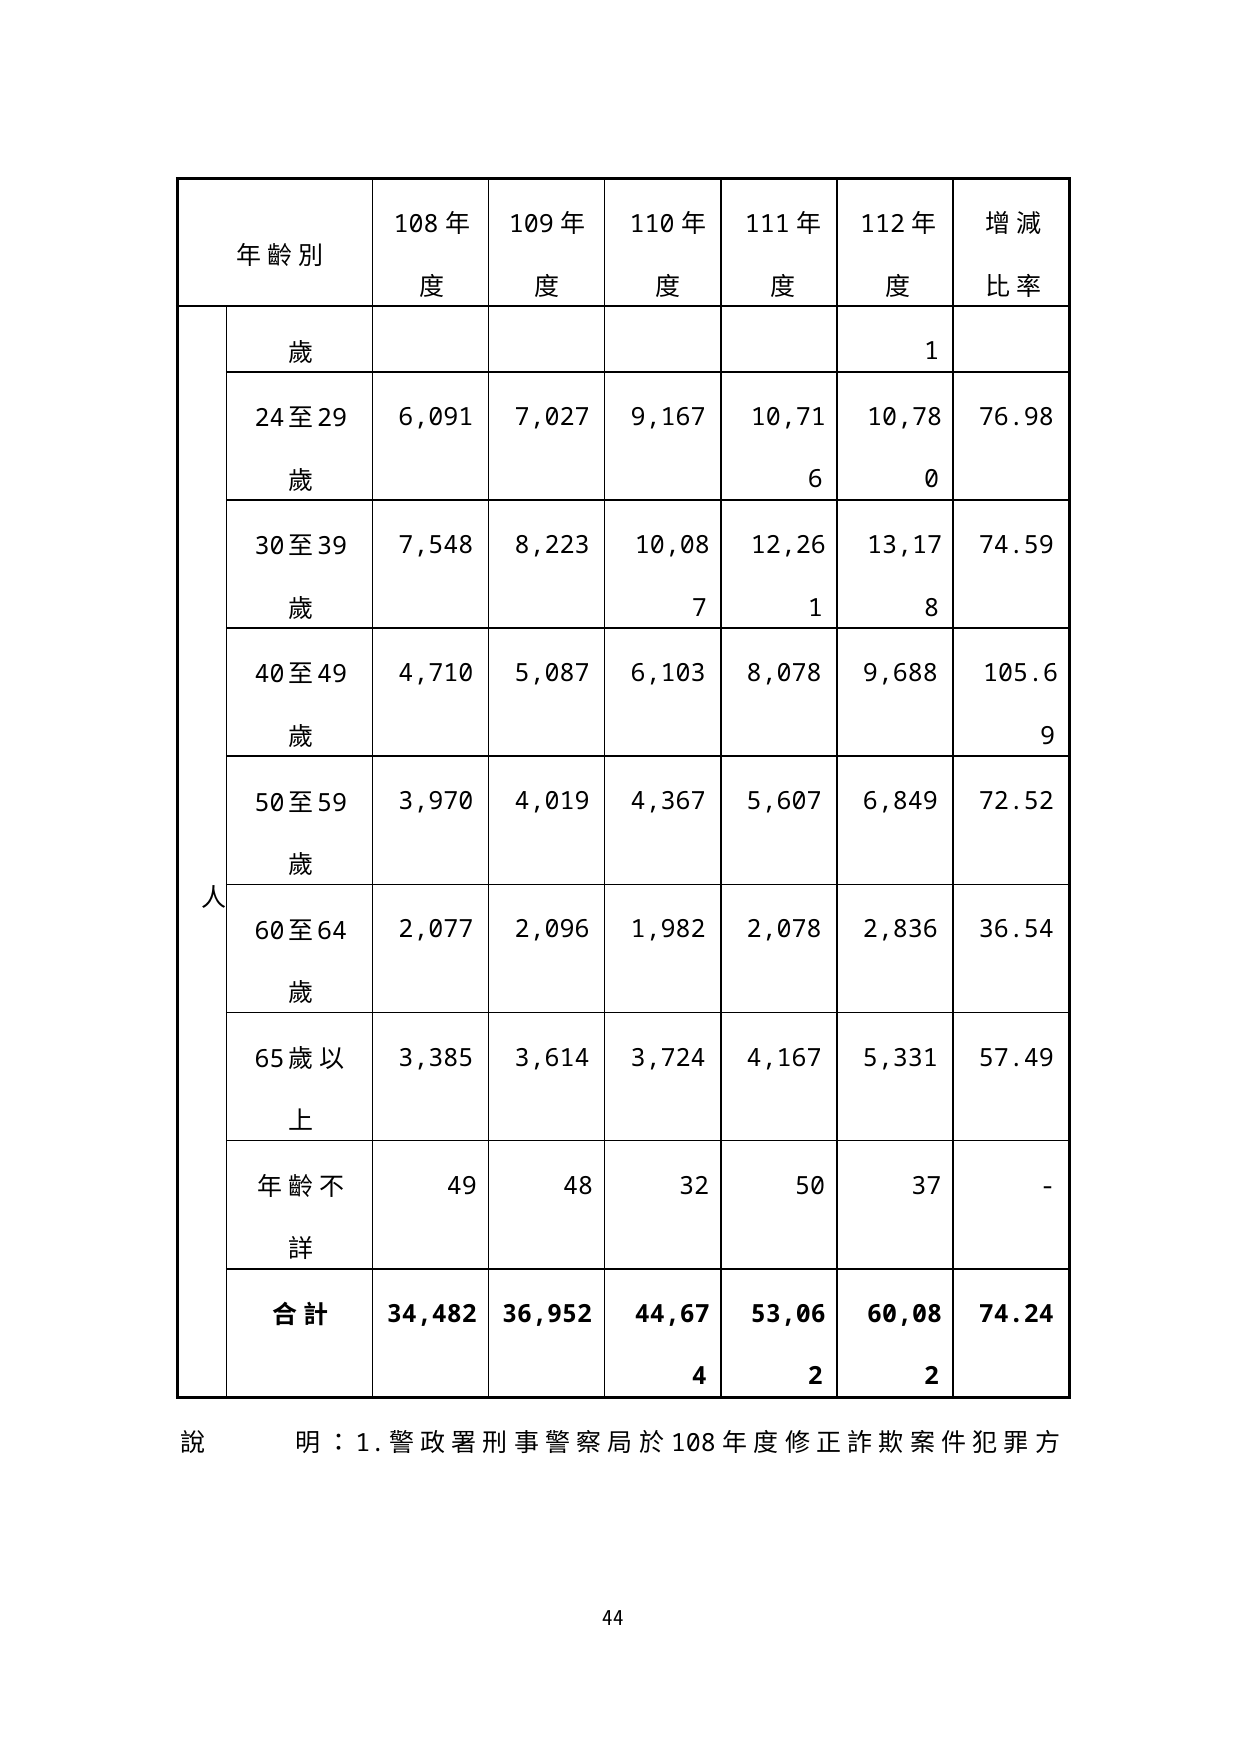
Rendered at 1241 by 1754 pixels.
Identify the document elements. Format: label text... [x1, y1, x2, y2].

table_cell 37 [838, 1141, 952, 1268]
table_cell 53,062 [722, 1270, 836, 1396]
table_cell 60至64歲 [227, 885, 372, 1012]
table_cell 6,091 [373, 373, 488, 499]
table_cell 2,836 [838, 885, 952, 1012]
table_header 110年度 [605, 180, 720, 305]
table_cell 57.49 [954, 1013, 1068, 1140]
table_header 109年度 [489, 180, 604, 305]
table_cell 3,385 [373, 1013, 488, 1140]
table_cell 36,952 [489, 1270, 604, 1396]
table_cell [605, 307, 720, 371]
table_cell 6,849 [838, 757, 952, 883]
table_cell 歲 [227, 307, 372, 371]
table_cell 3,614 [489, 1013, 604, 1140]
table_cell 74.24 [954, 1270, 1068, 1396]
table_cell 5,607 [722, 757, 836, 883]
table_header 年齡別 [179, 180, 372, 305]
table_cell 9,167 [605, 373, 720, 499]
table_cell - [954, 1141, 1068, 1268]
table_cell 13,178 [838, 501, 952, 627]
table_cell 76.98 [954, 373, 1068, 499]
table_cell 10,087 [605, 501, 720, 627]
table_cell 5,087 [489, 629, 604, 755]
table_cell 10,780 [838, 373, 952, 499]
table_cell 5,331 [838, 1013, 952, 1140]
text 說 明：1.警政署刑事警察局於108年度修正詐欺案件犯罪方 [177, 1399, 1063, 1462]
table_cell 48 [489, 1141, 604, 1268]
table_cell 7,548 [373, 501, 488, 627]
table_cell 4,710 [373, 629, 488, 755]
table_header 增減 比率 [954, 180, 1068, 305]
table_cell 1,982 [605, 885, 720, 1012]
table_cell 年齡不詳 [227, 1141, 372, 1268]
table_header 111年度 [722, 180, 836, 305]
table_cell 7,027 [489, 373, 604, 499]
table_cell 32 [605, 1141, 720, 1268]
table_cell 72.52 [954, 757, 1068, 883]
table_cell 74.59 [954, 501, 1068, 627]
table_cell 3,970 [373, 757, 488, 883]
table_cell 2,096 [489, 885, 604, 1012]
table_cell 1 [838, 307, 952, 371]
table_cell 4,367 [605, 757, 720, 883]
table_cell 105.69 [954, 629, 1068, 755]
table_cell [954, 307, 1068, 371]
table_header 108年度 [373, 180, 488, 305]
table_cell [722, 307, 836, 371]
table_cell 24至29歲 [227, 373, 372, 499]
table_cell 3,724 [605, 1013, 720, 1140]
table_cell 50至59歲 [227, 757, 372, 883]
table_cell 8,078 [722, 629, 836, 755]
table_header 112年度 [838, 180, 952, 305]
table_cell 10,716 [722, 373, 836, 499]
table_cell 合計 [227, 1270, 372, 1396]
table_cell 60,082 [838, 1270, 952, 1396]
table_cell [489, 307, 604, 371]
table_cell 30至39歲 [227, 501, 372, 627]
table_cell 4,019 [489, 757, 604, 883]
table_cell 65歲以上 [227, 1013, 372, 1140]
table_cell 2,077 [373, 885, 488, 1012]
table_cell 40至49歲 [227, 629, 372, 755]
table_cell 44,674 [605, 1270, 720, 1396]
table_cell 36.54 [954, 885, 1068, 1012]
table_cell 9,688 [838, 629, 952, 755]
table_cell 50 [722, 1141, 836, 1268]
table_cell 人 [179, 307, 226, 1396]
table_cell 34,482 [373, 1270, 488, 1396]
table_cell 4,167 [722, 1013, 836, 1140]
table_cell 8,223 [489, 501, 604, 627]
table_cell 2,078 [722, 885, 836, 1012]
table_cell [373, 307, 488, 371]
table_cell 6,103 [605, 629, 720, 755]
table_cell 12,261 [722, 501, 836, 627]
table_cell 49 [373, 1141, 488, 1268]
